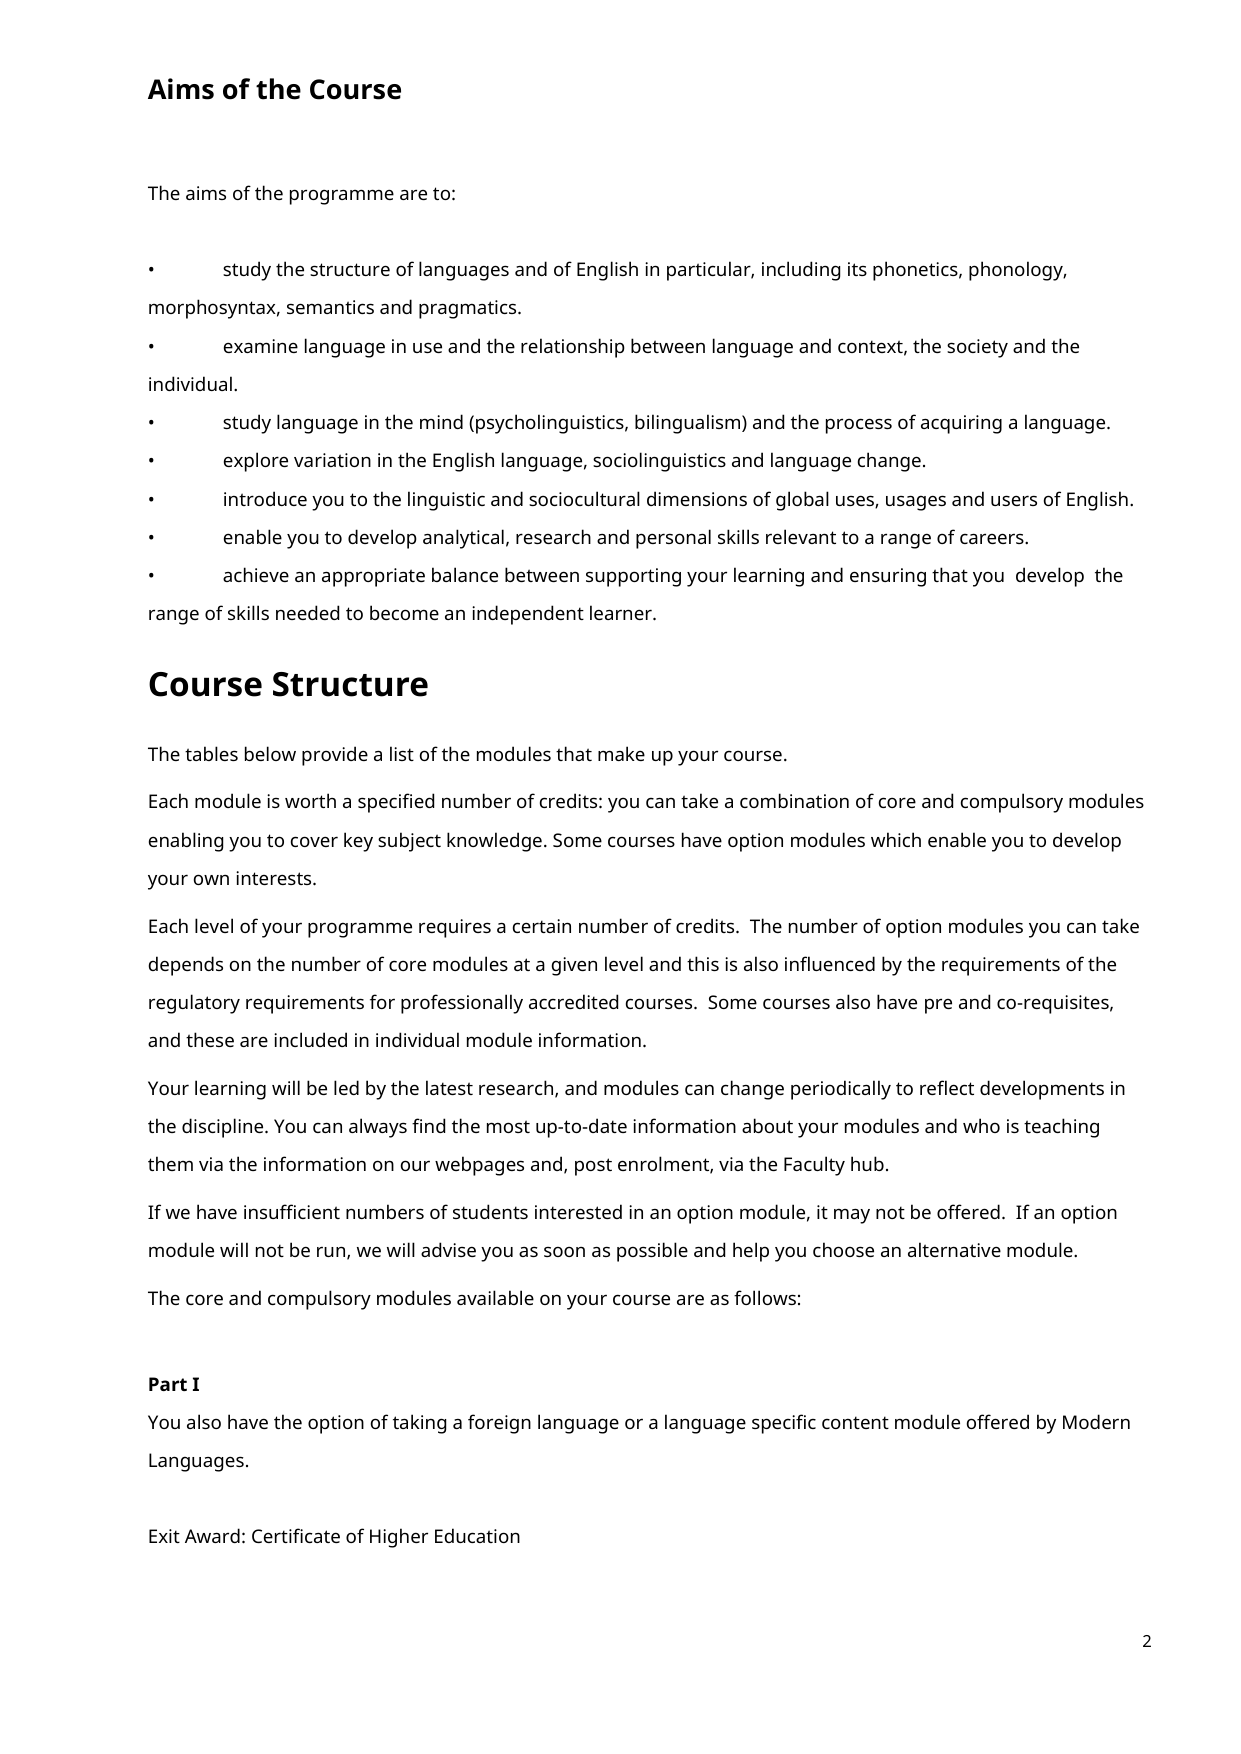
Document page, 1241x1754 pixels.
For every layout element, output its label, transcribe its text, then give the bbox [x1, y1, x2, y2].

text Each level of your programme requires a certain number of credits. The number of option modules you can take depends on the number of core modules at a given level and this is also influenced by the requirements of the regulatory requirements for professionally accredited courses. Some courses also have pre and co-requisites, and these are included in individual module information. [148, 913, 1152, 1053]
subtitle Aims of the Course [148, 71, 1152, 108]
text The tables below provide a list of the modules that make up your course. [148, 741, 1152, 767]
text If we have insufficient numbers of students interested in an option module, it may not be offered. If an option module will not be run, we will advise you as soon as possible and help you choose an alternative module. [148, 1199, 1152, 1263]
text Each module is worth a specified number of credits: you can take a combination of core and compulsory modules enabling you to cover key subject knowledge. Some courses have option modules which enable you to develop your own interests. [148, 789, 1152, 891]
table_header Part I You also have the option of taking a foreign language or a language specific content module offered by Modern Languages. Exit Award: Certificate of Higher Education [136, 1333, 1152, 1602]
subtitle Course Structure [148, 661, 1152, 706]
text Your learning will be led by the latest research, and modules can change periodically to reflect developments in the discipline. You can always find the most up-to-date information about your modules and who is teaching them via the information on our webpages and, post enrolment, via the Faculty hub. [148, 1075, 1152, 1177]
text The aims of the programme are to: • study the structure of languages and of English in particular, including its phonetics, phonology, morphosyntax, semantics and pragmatics. • examine language in use and the relationship between language and context, the society and the individual. • study language in the mind (psycholinguistics, bilingualism) and the process of acquiring a language. • explore variation in the English language, sociolinguistics and language change. • introduce you to the linguistic and sociocultural dimensions of global uses, usages and users of English. • enable you to develop analytical, research and personal skills relevant to a range of careers. • achieve an appropriate balance between supporting your learning and ensuring that you develop the range of skills needed to become an independent learner. [148, 180, 1152, 626]
text The core and compulsory modules available on your course are as follows: [148, 1285, 1152, 1311]
